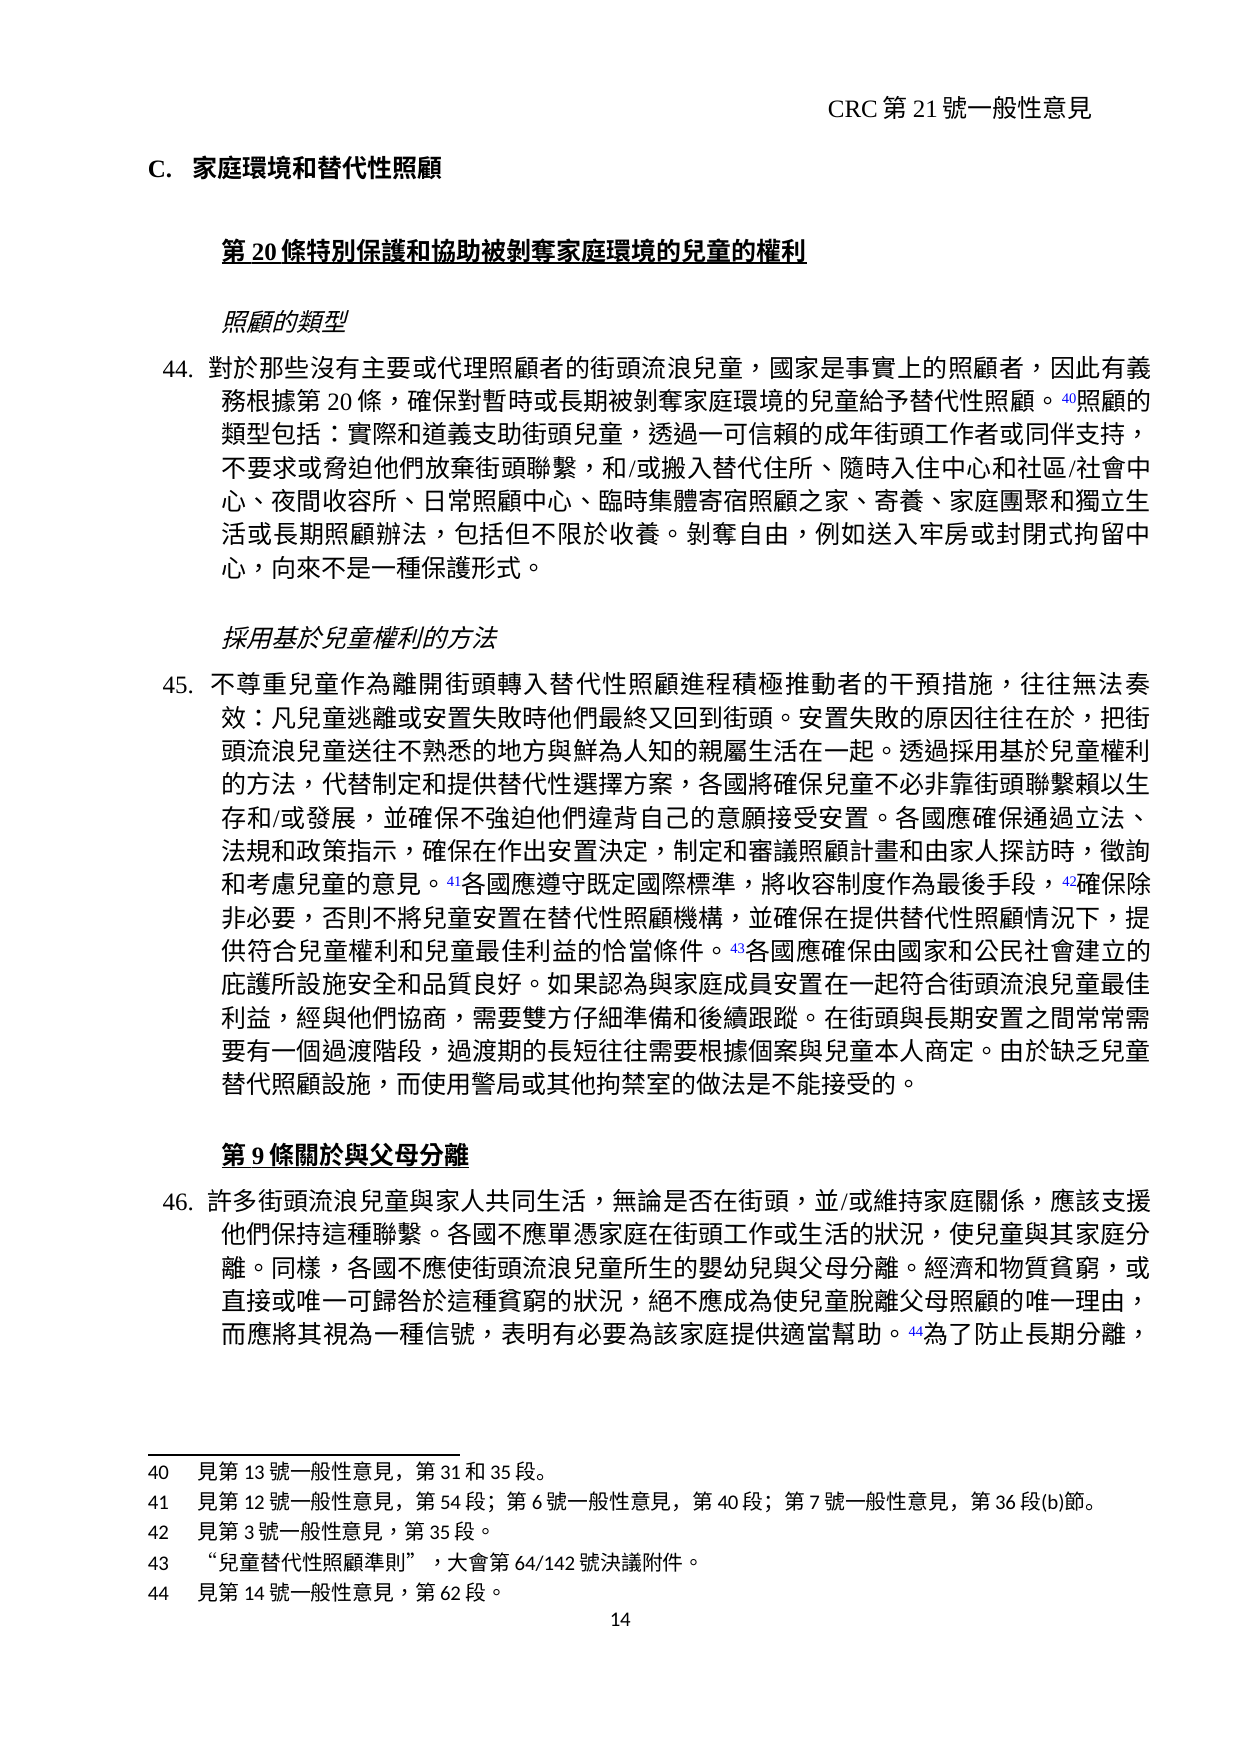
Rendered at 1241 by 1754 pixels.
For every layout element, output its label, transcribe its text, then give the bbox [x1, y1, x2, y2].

text 見第3號一般性意見，第35段。 [148, 1516, 1092, 1546]
text 見第13號一般性意見，第31和35段。 [148, 1455, 1137, 1485]
text 46. 許多街頭流浪兒童與家人共同生活，無論是否在街頭，並/或維持家庭關係，應該支援他們保持這種聯繫。各國不應單憑家庭在街頭工作或生活的狀況，使兒童與其家庭分離。同樣，各國不應使街頭流浪兒童所生的嬰幼兒與父母分離。經濟和物質貧窮，或直接或唯一可歸咎於這種貧窮的狀況，絕不應成為使兒童脫離父母照顧的唯一理由，而應將其視為一種信號，表明有必要為該家庭提供適當幫助。為了防止長期分離，各國可支援臨時、尊重權利的兒童照顧辦法，例如對父母在一年中的某一時間段得去外地從事季節打工的兒童，採取此種辦法。 [162, 1184, 1152, 1350]
text 見第12號一般性意見，第54段；第6號一般性意見，第40段；第7號一般性意見，第36段(b)節。 [148, 1485, 1092, 1516]
text 44. 對於那些沒有主要或代理照顧者的街頭流浪兒童，國家是事實上的照顧者，因此有義務根據第20條，確保對暫時或長期被剝奪家庭環境的兒童給予替代性照顧。照顧的類型包括：實際和道義支助街頭兒童，透過一可信賴的成年街頭工作者或同伴支持，不要求或脅迫他們放棄街頭聯繫，和/或搬入替代住所、隨時入住中心和社區/社會中心、夜間收容所、日常照顧中心、臨時集體寄宿照顧之家、寄養、家庭團聚和獨立生活或長期照顧辦法，包括但不限於收養。剝奪自由，例如送入牢房或封閉式拘留中心，向來不是一種保護形式。 [162, 350, 1152, 584]
text 採用基於兒童權利的方法 [148, 621, 974, 654]
text “兒童替代性照顧準則”，大會第64/142號決議附件。 [148, 1546, 1092, 1576]
text 第20條特別保護和協助被剝奪家庭環境的兒童的權利 [148, 234, 974, 267]
text C. 家庭環境和替代性照顧 [148, 150, 974, 184]
text 第9條關於與父母分離 [148, 1138, 974, 1171]
text 45. 不尊重兒童作為離開街頭轉入替代性照顧進程積極推動者的干預措施，往往無法奏效：凡兒童逃離或安置失敗時他們最終又回到街頭。安置失敗的原因往往在於，把街頭流浪兒童送往不熟悉的地方與鮮為人知的親屬生活在一起。透過採用基於兒童權利的方法，代替制定和提供替代性選擇方案，各國將確保兒童不必非靠街頭聯繫賴以生存和/或發展，並確保不強迫他們違背自己的意願接受安置。各國應確保通過立法、法規和政策指示，確保在作出安置決定，制定和審議照顧計畫和由家人探訪時，徵詢和考慮兒童的意見。各國應遵守既定國際標準，將收容制度作為最後手段，確保除非必要，否則不將兒童安置在替代性照顧機構，並確保在提供替代性照顧情況下，提供符合兒童權利和兒童最佳利益的恰當條件。各國應確保由國家和公民社會建立的庇護所設施安全和品質良好。如果認為與家庭成員安置在一起符合街頭流浪兒童最佳利益，經與他們協商，需要雙方仔細準備和後續跟蹤。在街頭與長期安置之間常常需要有一個過渡階段，過渡期的長短往往需要根據個案與兒童本人商定。由於缺乏兒童替代照顧設施，而使用警局或其他拘禁室的做法是不能接受的。 [162, 667, 1152, 1100]
text 照顧的類型 [148, 304, 974, 338]
text 見第14號一般性意見，第62段。 [148, 1576, 1092, 1606]
